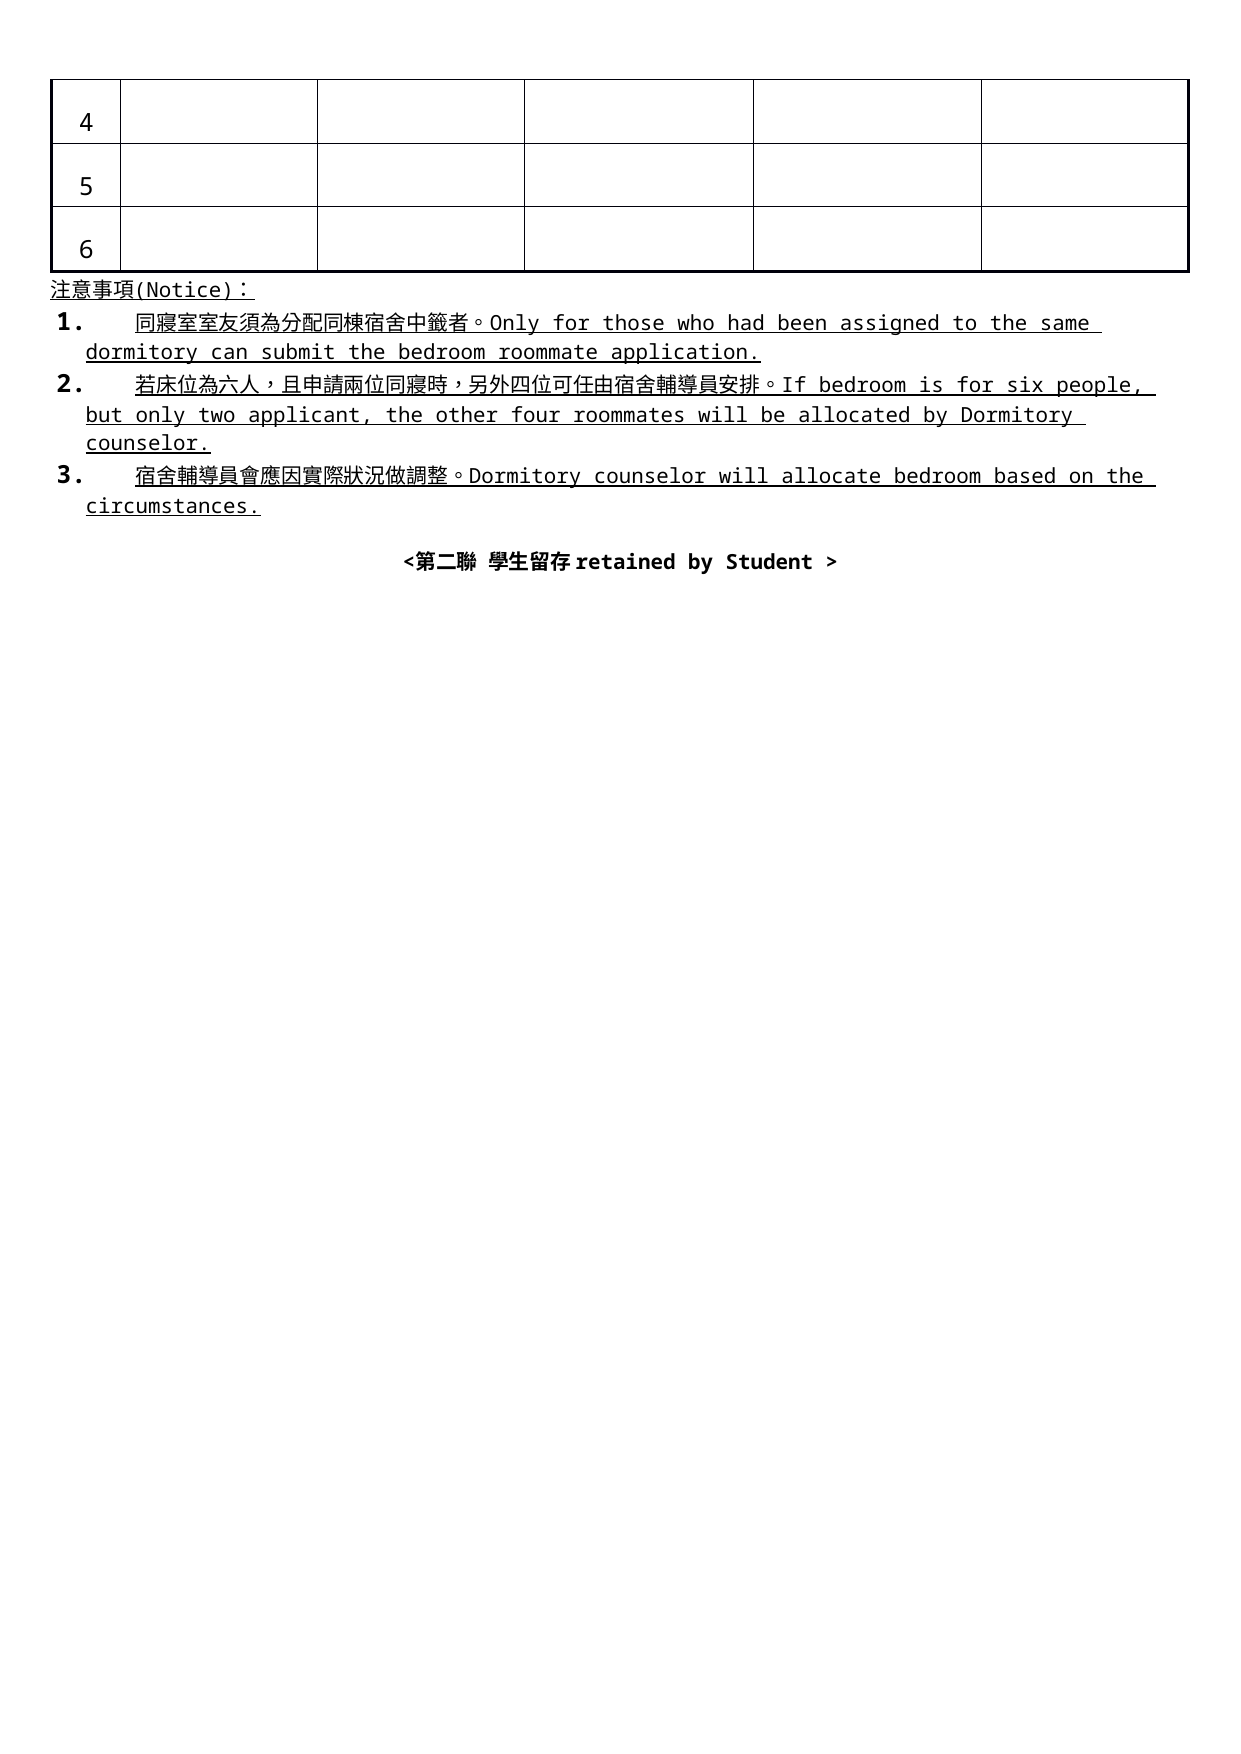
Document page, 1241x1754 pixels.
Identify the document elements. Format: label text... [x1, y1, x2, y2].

table_cell [982, 144, 1187, 206]
table_cell 6 [53, 207, 120, 270]
table_cell [754, 80, 981, 143]
table_cell [754, 207, 981, 270]
table_cell 5 [53, 144, 120, 206]
table_cell 4 [53, 80, 120, 143]
table_cell [121, 80, 317, 143]
table_cell [982, 207, 1187, 270]
table_cell [121, 144, 317, 206]
table_cell [318, 80, 524, 143]
table_cell [318, 144, 524, 206]
table_cell [318, 207, 524, 270]
table_cell [982, 80, 1187, 143]
text <第二聯 學生留存retained by Student > [75, 519, 1165, 582]
table_cell [525, 207, 753, 270]
table_cell [525, 144, 753, 206]
table_cell [121, 207, 317, 270]
table_cell 注意事項(Notice)： 同寢室室友須為分配同棟宿舍中籤者。Only for those who had been assigned to the same dormitory can submit the bedroom roommate application. 若床位為六人，且申請兩位同寢時，另外四位可任由宿舍輔導員安排。If bedroom is for six people, but only two applicant, the other four roommates will be allocated by Dormitory counselor. 宿舍輔導員會應因實際狀況做調整。Dormitory counselor will allocate bedroom based on the circumstances. [52, 273, 1188, 519]
table_cell [754, 144, 981, 206]
table_cell [525, 80, 753, 143]
